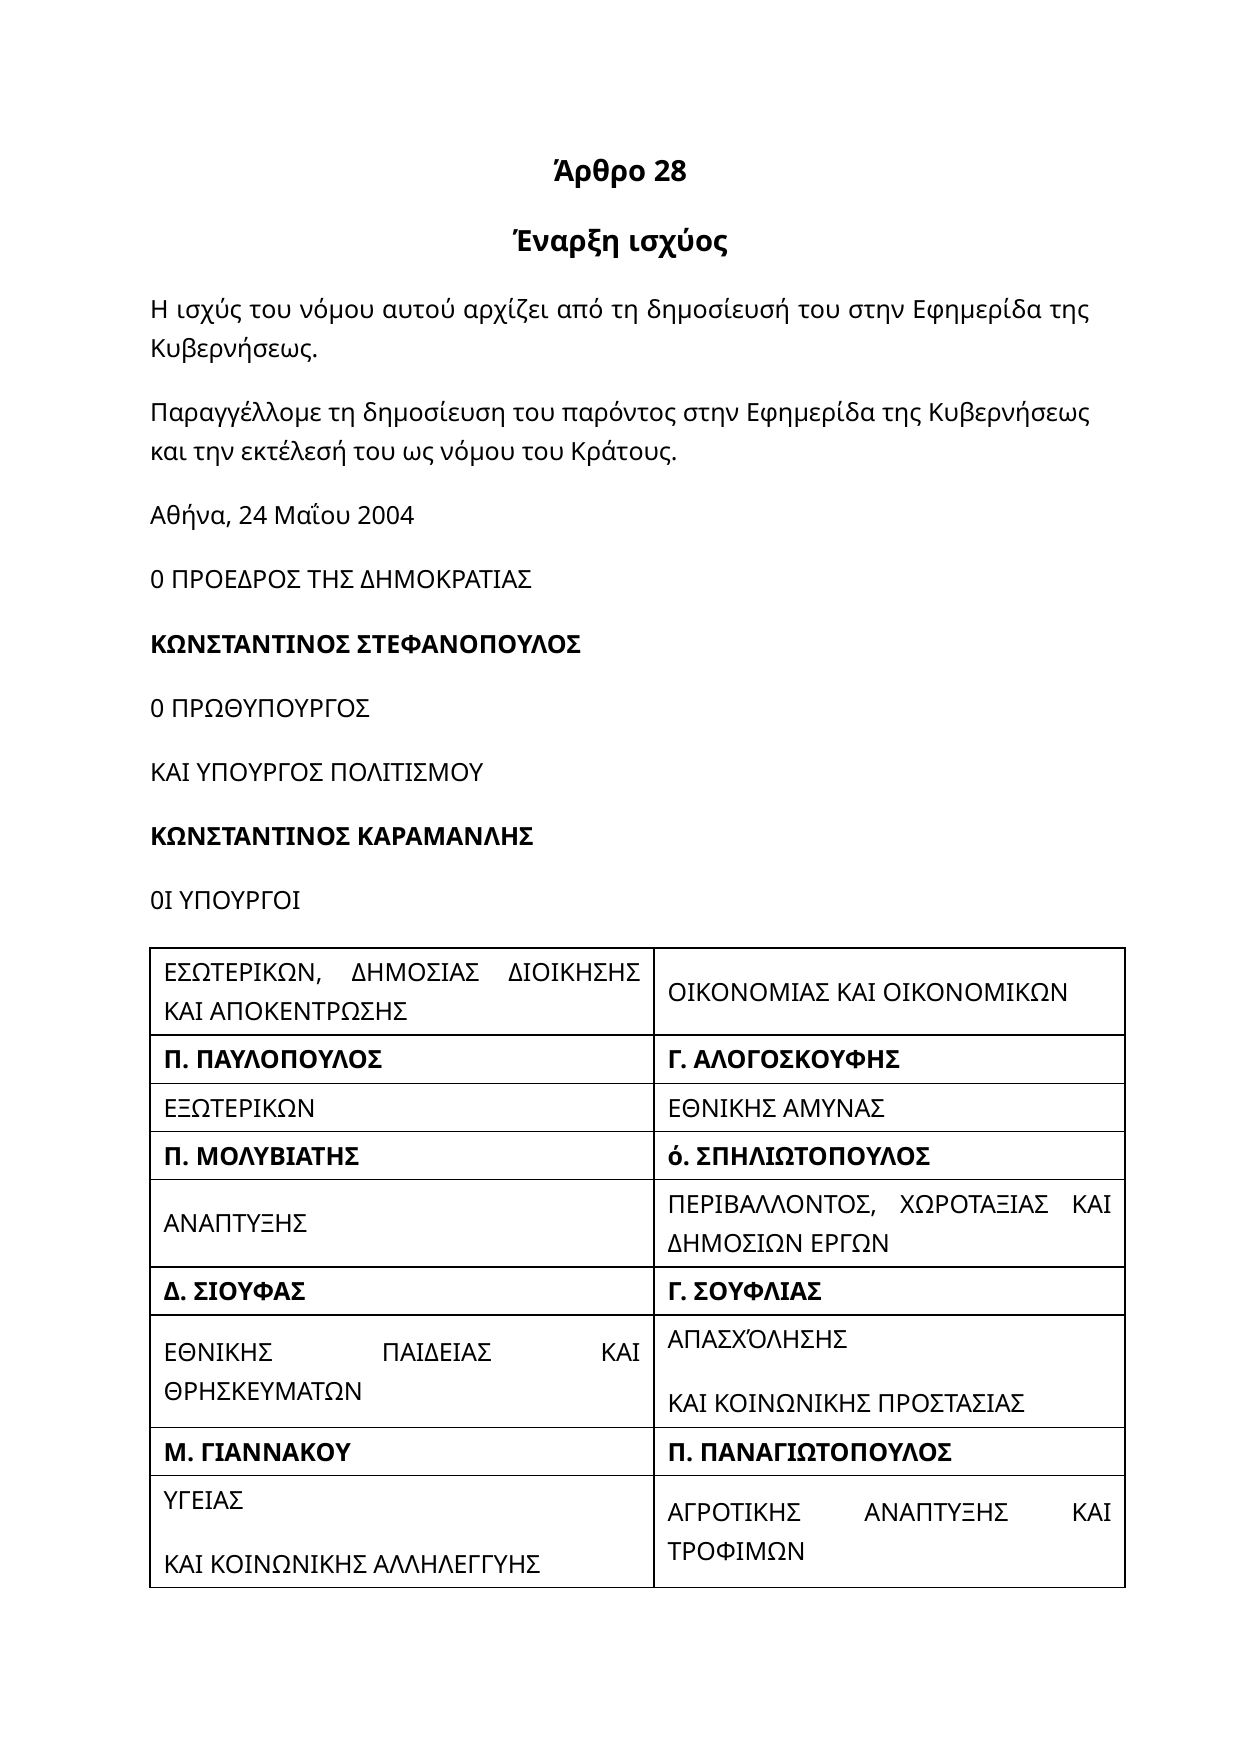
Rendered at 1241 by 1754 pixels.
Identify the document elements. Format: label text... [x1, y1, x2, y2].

table_cell Π. ΜΟΛΥΒΙΑΤΗΣ [151, 1132, 653, 1179]
table_cell ό. ΣΠΗΛΙΩΤΟΠΟΥΛΟΣ [655, 1132, 1124, 1179]
table_cell ΕΘΝΙΚΗΣ ΠΑΙΔΕΙΑΣ ΚΑΙ ΘΡΗΣΚΕΥΜΑΤΩΝ [151, 1316, 653, 1426]
table_cell Π. ΠΑΥΛΟΠΟΥΛΟΣ [151, 1036, 653, 1082]
table_cell Π. ΠΑΝΑΓΙΩΤΟΠΟΥΛΟΣ [655, 1428, 1124, 1474]
text Αθήνα, 24 Μαΐου 2004 [150, 498, 1090, 532]
text 0 ΠΡΟΕΔΡΟΣ ΤΗΣ ΔΗΜΟΚΡΑΤΙΑΣ [150, 562, 1090, 596]
table_cell Μ. ΓΙΑΝΝΑΚΟΥ [151, 1428, 653, 1474]
table_cell ΕΞΩΤΕΡΙΚΩΝ [151, 1084, 653, 1131]
table_cell Γ. ΣΟΥΦΛΙΑΣ [655, 1268, 1124, 1314]
table_cell ΑΓΡΟΤΙΚΗΣ ΑΝΑΠΤΥΞΗΣ ΚΑΙ ΤΡΟΦΙΜΩΝ [655, 1476, 1124, 1587]
table_header ΕΣΩΤΕΡΙΚΩΝ, ΔΗΜΟΣΙΑΣ ΔΙΟΙΚΗΣΗΣ ΚΑΙ ΑΠΟΚΕΝΤΡΩΣΗΣ [151, 949, 653, 1034]
text Παραγγέλλομε τη δημοσίευση του παρόντος στην Εφημερίδα της Κυβερνήσεως και την εκτέλεσή του ως νόμου του Κράτους. [150, 394, 1090, 468]
text ΚΩΝΣΤΑΝΤΙΝΟΣ ΚΑΡΑΜΑΝΛΗΣ [150, 819, 1090, 853]
subtitle Άρθρο 28 [150, 150, 1090, 190]
text 0 ΠΡΩΘΥΠΟΥΡΓΟΣ [150, 690, 1090, 724]
text ΚΩΝΣΤΑΝΤΙΝΟΣ ΣΤΕΦΑΝΟΠΟΥΛΟΣ [150, 626, 1090, 660]
table_cell ΑΝΑΠΤΥΞΗΣ [151, 1180, 653, 1266]
table_cell ΥΓΕΙΑΣ ΚΑΙ ΚΟΙΝΩΝΙΚΗΣ ΑΛΛΗΛΕΓΓΥΗΣ [151, 1476, 653, 1587]
text 0Ι ΥΠΟΥΡΓΟΙ [150, 883, 1090, 917]
table_header ΟΙΚΟΝΟΜΙΑΣ ΚΑΙ ΟΙΚΟΝΟΜΙΚΩΝ [655, 949, 1124, 1034]
text Η ισχύς του νόμου αυτού αρχίζει από τη δημοσίευσή του στην Εφημερίδα της Κυβερνήσεως. [150, 291, 1090, 364]
table_cell ΑΠΑΣΧΌΛΗΣΗΣ ΚΑΙ ΚΟΙΝΩΝΙΚΗΣ ΠΡΟΣΤΑΣΙΑΣ [655, 1316, 1124, 1426]
text ΚΑΙ ΥΠΟΥΡΓΟΣ ΠΟΛΙΤΙΣΜΟΥ [150, 754, 1090, 789]
table_cell Δ. ΣΙΟΥΦΑΣ [151, 1268, 653, 1314]
table_cell ΕΘΝΙΚΗΣ ΑΜΥΝΑΣ [655, 1084, 1124, 1131]
table_cell ΠΕΡΙΒΑΛΛΟΝΤΟΣ, ΧΩΡΟΤΑΞΙΑΣ ΚΑΙ ΔΗΜΟΣΙΩΝ ΕΡΓΩΝ [655, 1180, 1124, 1266]
table_cell Γ. ΑΛΟΓΟΣΚΟΥΦΗΣ [655, 1036, 1124, 1082]
subtitle Έναρξη ισχύος [150, 221, 1090, 260]
